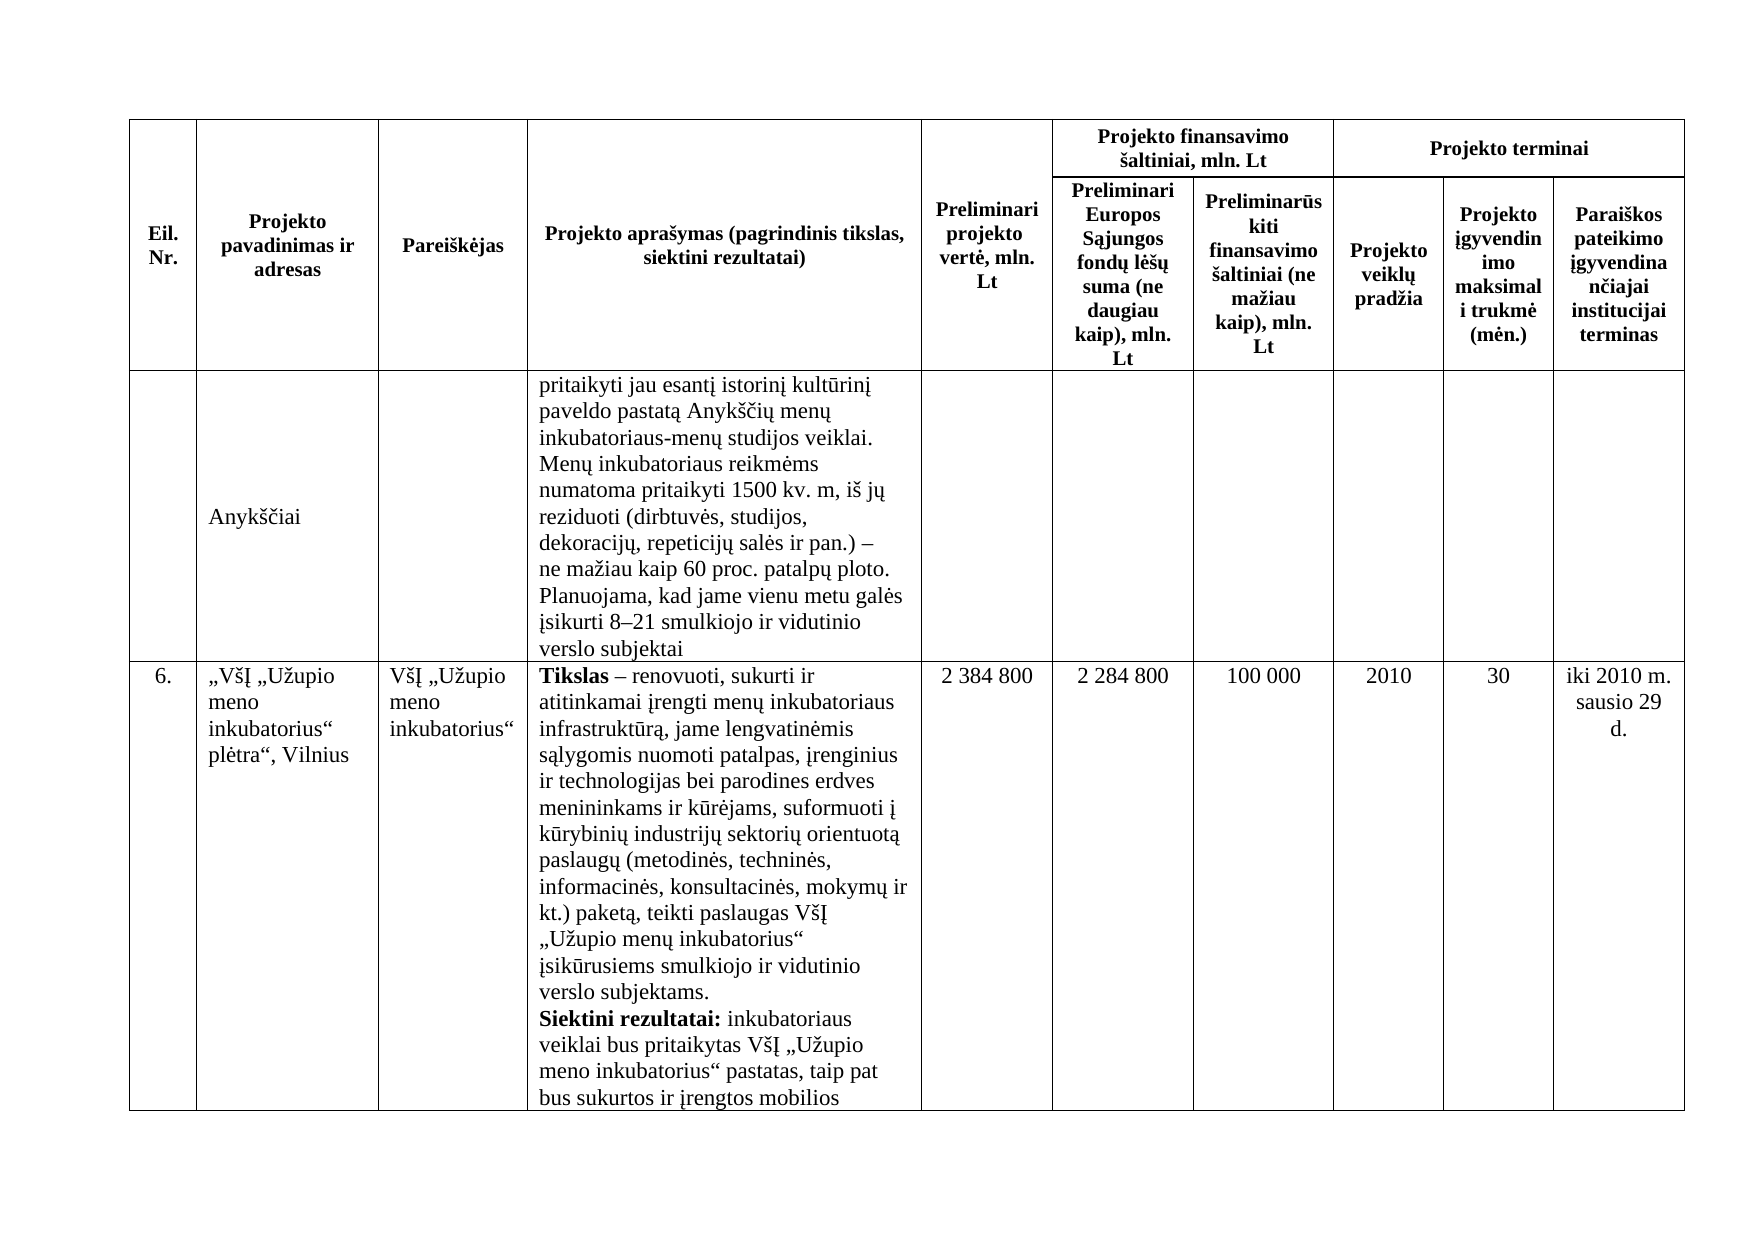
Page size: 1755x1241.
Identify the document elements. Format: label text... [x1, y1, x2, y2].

table_cell „VšĮ „Užupio meno inkubatorius“ plėtra“, Vilnius [197, 662, 378, 1110]
table_cell [1053, 371, 1193, 661]
table_cell 100 000 [1194, 662, 1333, 1110]
table_cell Paraiškos pateikimo įgyvendinančiajai institucijai terminas [1554, 178, 1684, 370]
table_header Projekto pavadinimas ir adresas [197, 120, 378, 370]
table_cell pritaikyti jau esantį istorinį kultūrinį paveldo pastatą Anykščių menų inkubatoriaus-menų studijos veiklai. Menų inkubatoriaus reikmėms numatoma pritaikyti 1500 kv. m, iš jų reziduoti (dirbtuvės, studijos, dekoracijų, repeticijų salės ir pan.) – ne mažiau kaip 60 proc. patalpų ploto. Planuojama, kad jame vienu metu galės įsikurti 8–21 smulkiojo ir vidutinio verslo subjektai [528, 371, 921, 661]
table_cell 30 [1444, 662, 1553, 1110]
table_cell [130, 371, 196, 661]
table_header Pareiškėjas [379, 120, 527, 370]
table_cell [1444, 371, 1553, 661]
table_cell 2010 [1334, 662, 1443, 1110]
table_cell Tikslas – renovuoti, sukurti ir atitinkamai įrengti menų inkubatoriaus infrastruktūrą, jame lengvatinėmis sąlygomis nuomoti patalpas, įrenginius ir technologijas bei parodines erdves menininkams ir kūrėjams, suformuoti į kūrybinių industrijų sektorių orientuotą paslaugų (metodinės, techninės, informacinės, konsultacinės, mokymų ir kt.) paketą, teikti paslaugas VšĮ „Užupio menų inkubatorius“ įsikūrusiems smulkiojo ir vidutinio verslo subjektams. Siektini rezultatai: inkubatoriaus veiklai bus pritaikytas VšĮ „Užupio meno inkubatorius“ pastatas, taip pat bus sukurtos ir įrengtos mobilios [528, 662, 921, 1110]
table_header Preliminari projekto vertė, mln. Lt [922, 120, 1052, 370]
table_header Projekto finansavimo šaltiniai, mln. Lt [1053, 120, 1333, 176]
table_cell [1334, 371, 1443, 661]
table_cell Projekto veiklų pradžia [1334, 178, 1443, 370]
table_cell [379, 371, 527, 661]
table_cell 2 384 800 [922, 662, 1052, 1110]
table_cell iki 2010 m. sausio 29 d. [1554, 662, 1684, 1110]
table_cell 6. [130, 662, 196, 1110]
table_header Eil. Nr. [130, 120, 196, 370]
table_cell VšĮ „Užupio meno inkubatorius“ [379, 662, 527, 1110]
table_cell [1194, 371, 1333, 661]
table_cell [1554, 371, 1684, 661]
table_cell Preliminarūs kiti finansavimo šaltiniai (ne mažiau kaip), mln. Lt [1194, 178, 1333, 370]
table_cell 2 284 800 [1053, 662, 1193, 1110]
table_cell Projekto įgyvendinimo maksimali trukmė (mėn.) [1444, 178, 1553, 370]
table_header Projekto terminai [1334, 120, 1684, 176]
table_cell [922, 371, 1052, 661]
table_header Projekto aprašymas (pagrindinis tikslas, siektini rezultatai) [528, 120, 921, 370]
table_cell Anykščiai [197, 371, 378, 661]
table_cell Preliminari Europos Sąjungos fondų lėšų suma (ne daugiau kaip), mln. Lt [1053, 178, 1193, 370]
